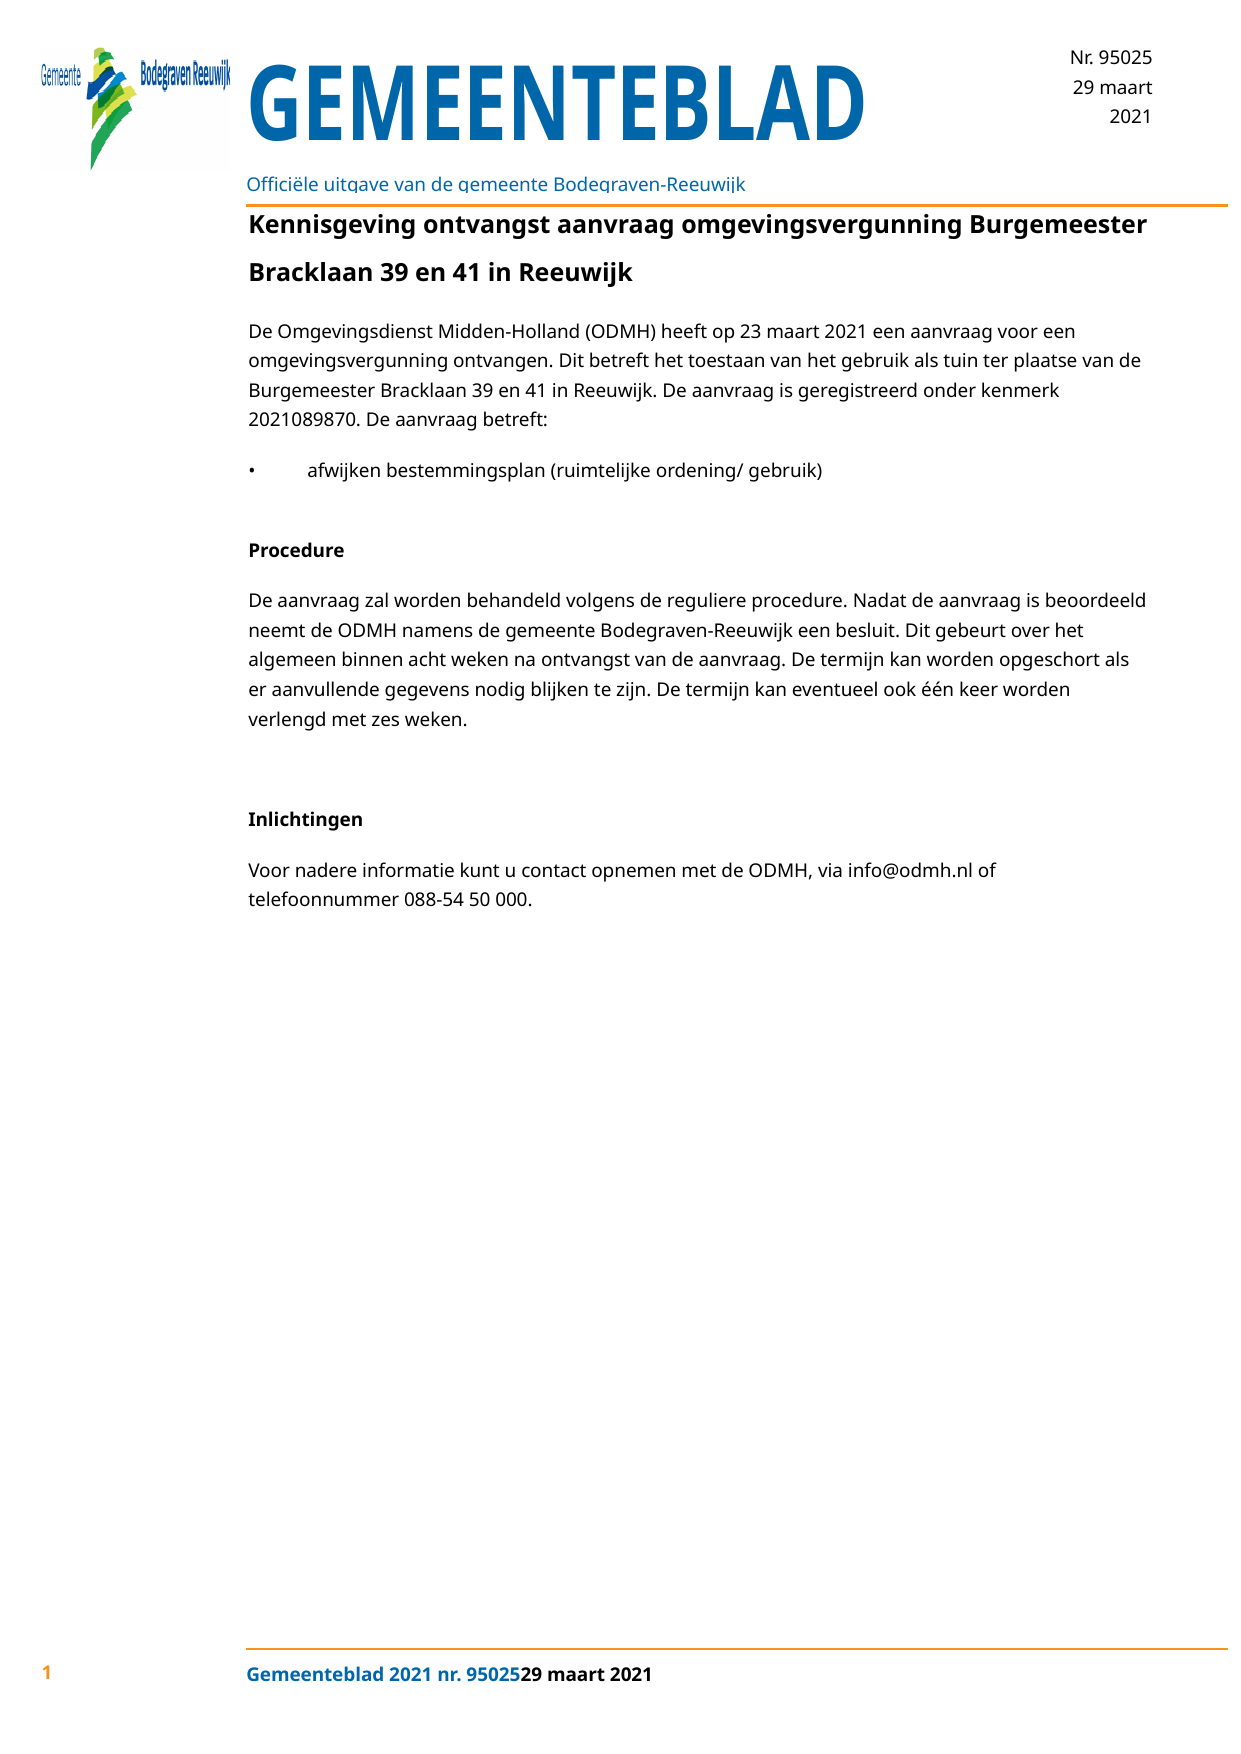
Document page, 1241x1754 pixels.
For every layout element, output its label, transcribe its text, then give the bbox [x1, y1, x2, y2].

picture [41, 47, 231, 172]
text Procedure [248, 537, 1152, 563]
text De aanvraag zal worden behandeld volgens de reguliere procedure. Nadat de aanvraag is beoordeeld neemt de ODMH namens de gemeente Bodegraven-Reeuwijk een besluit. Dit gebeurt over het algemeen binnen acht weken na ontvangst van de aanvraag. De termijn kan worden opgeschort als er aanvullende gegevens nodig blijken te zijn. De termijn kan eventueel ook één keer worden verlengd met zes weken. [248, 587, 1152, 732]
text De Omgevingsdienst Midden-Holland (ODMH) heeft op 23 maart 2021 een aanvraag voor een omgevingsvergunning ontvangen. Dit betreft het toestaan van het gebruik als tuin ter plaatse van de Burgemeester Bracklaan 39 en 41 in Reeuwijk. De aanvraag is geregistreerd onder kenmerk 2021089870. De aanvraag betreft: [248, 318, 1152, 432]
text Inlichtingen [248, 807, 1152, 832]
text Kennisgeving ontvangst aanvraag omgevingsvergunning Burgemeester Bracklaan 39 en 41 in Reeuwijk [248, 207, 1152, 288]
list afwijken bestemmingsplan (ruimtelijke ordening/ gebruik) [248, 457, 1152, 483]
text Voor nadere informatie kunt u contact opnemen met de ODMH, via info@odmh.nl of telefoonnummer 088-54 50 000. [248, 857, 1152, 912]
